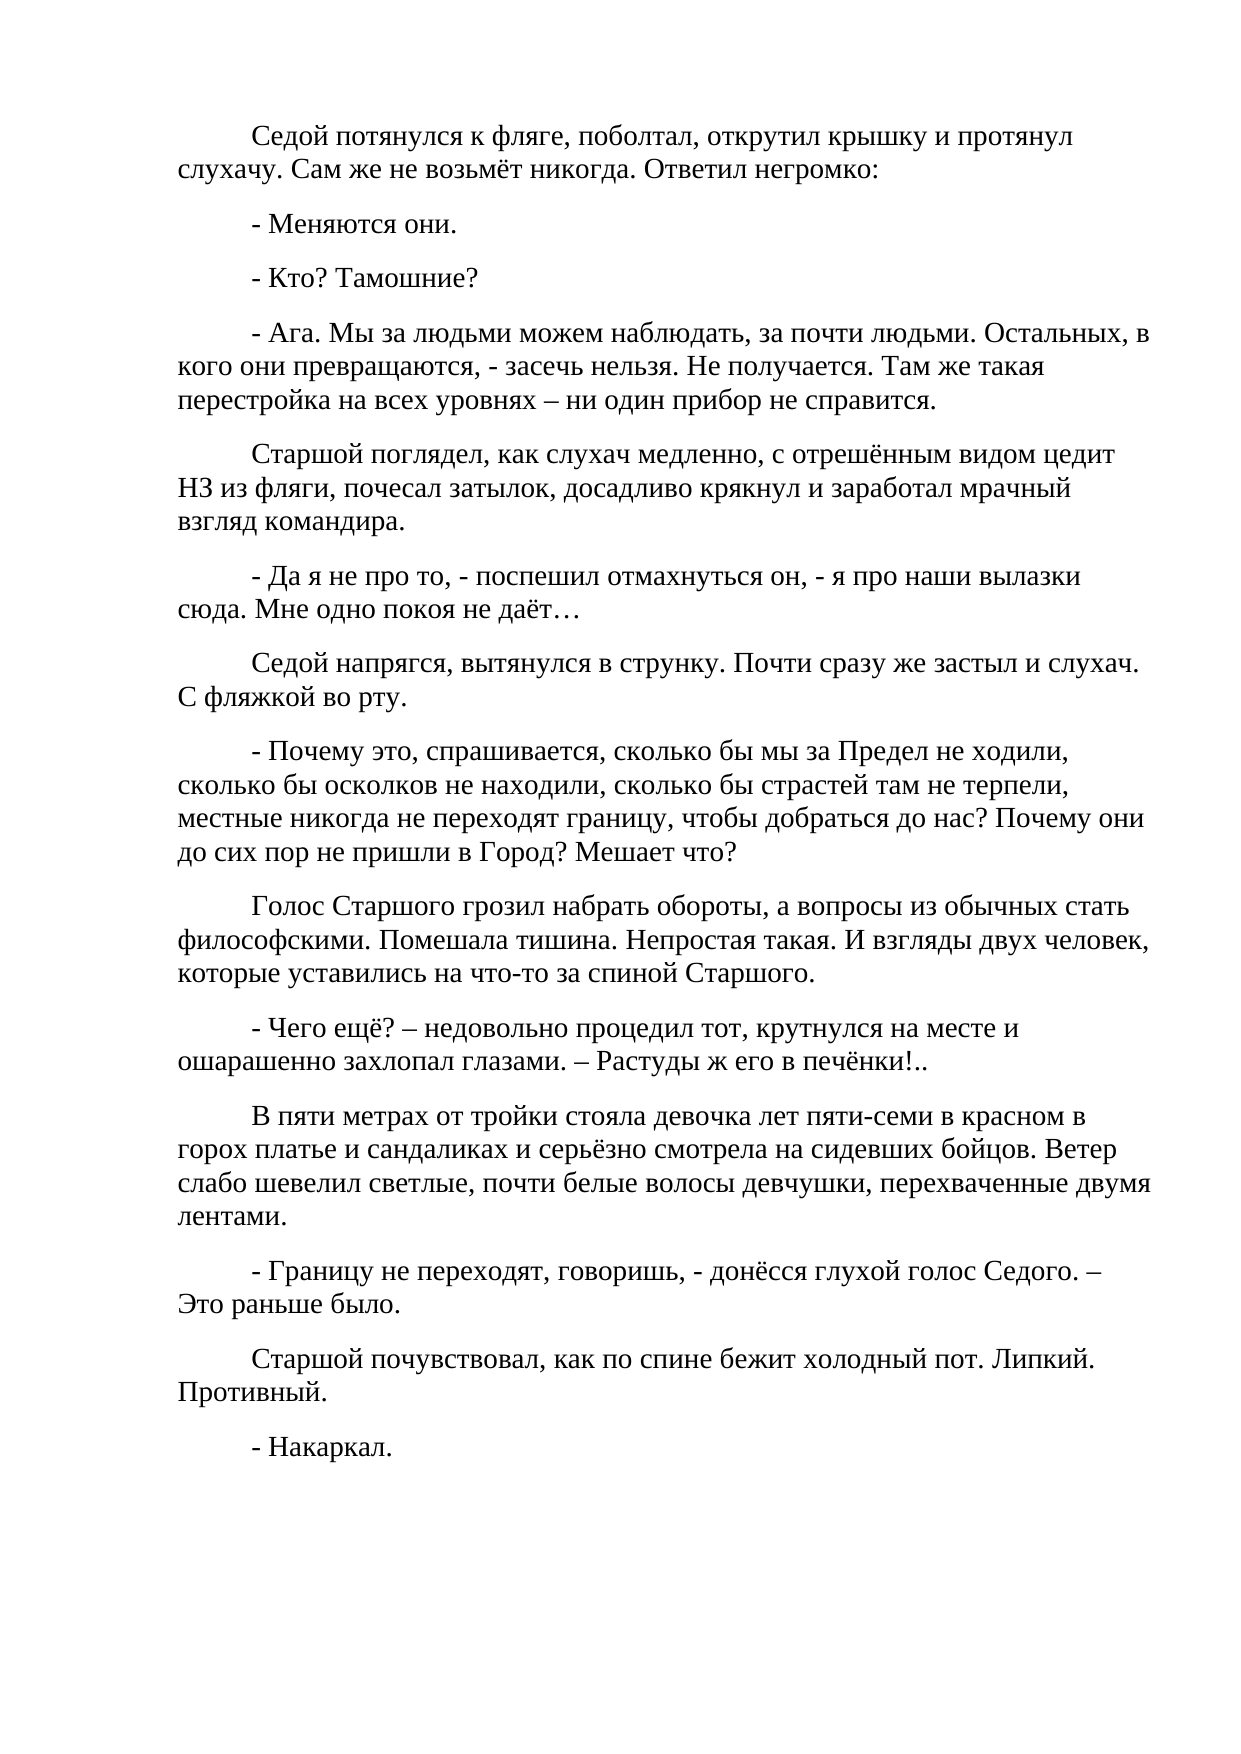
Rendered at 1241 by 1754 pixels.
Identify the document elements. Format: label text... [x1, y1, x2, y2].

text - Границу не переходят, говоришь, - донёсся глухой голос Седого. – Это раньше было. [177, 1253, 1152, 1320]
text - Чего ещё? – недовольно процедил тот, крутнулся на месте и ошарашенно захлопал глазами. – Растуды ж его в печёнки!.. [177, 1010, 1152, 1077]
text Старшой почувствовал, как по спине бежит холодный пот. Липкий. Противный. [177, 1341, 1152, 1408]
text Седой потянулся к фляге, поболтал, открутил крышку и протянул слухачу. Сам же не возьмёт никогда. Ответил негромко: [177, 118, 1152, 185]
text - Ага. Мы за людьми можем наблюдать, за почти людьми. Остальных, в кого они превращаются, - засечь нельзя. Не получается. Там же такая перестройка на всех уровнях – ни один прибор не справится. [177, 315, 1152, 415]
text Голос Старшого грозил набрать обороты, а вопросы из обычных стать философскими. Помешала тишина. Непростая такая. И взгляды двух человек, которые уставились на что-то за спиной Старшого. [177, 888, 1152, 989]
text - Накаркал. [177, 1429, 1152, 1462]
text В пяти метрах от тройки стояла девочка лет пяти-семи в красном в горох платье и сандаликах и серьёзно смотрела на сидевших бойцов. Ветер слабо шевелил светлые, почти белые волосы девчушки, перехваченные двумя лентами. [177, 1098, 1152, 1232]
text Старшой поглядел, как слухач медленно, с отрешённым видом цедит НЗ из фляги, почесал затылок, досадливо крякнул и заработал мрачный взгляд командира. [177, 436, 1152, 537]
text Седой напрягся, вытянулся в струнку. Почти сразу же застыл и слухач. С фляжкой во рту. [177, 646, 1152, 713]
text - Меняются они. [177, 206, 1152, 239]
text - Да я не про то, - поспешил отмахнуться он, - я про наши вылазки сюда. Мне одно покоя не даёт… [177, 558, 1152, 625]
text - Почему это, спрашивается, сколько бы мы за Предел не ходили, сколько бы осколков не находили, сколько бы страстей там не терпели, местные никогда не переходят границу, чтобы добраться до нас? Почему они до сих пор не пришли в Город? Мешает что? [177, 733, 1152, 868]
text - Кто? Тамошние? [177, 260, 1152, 294]
